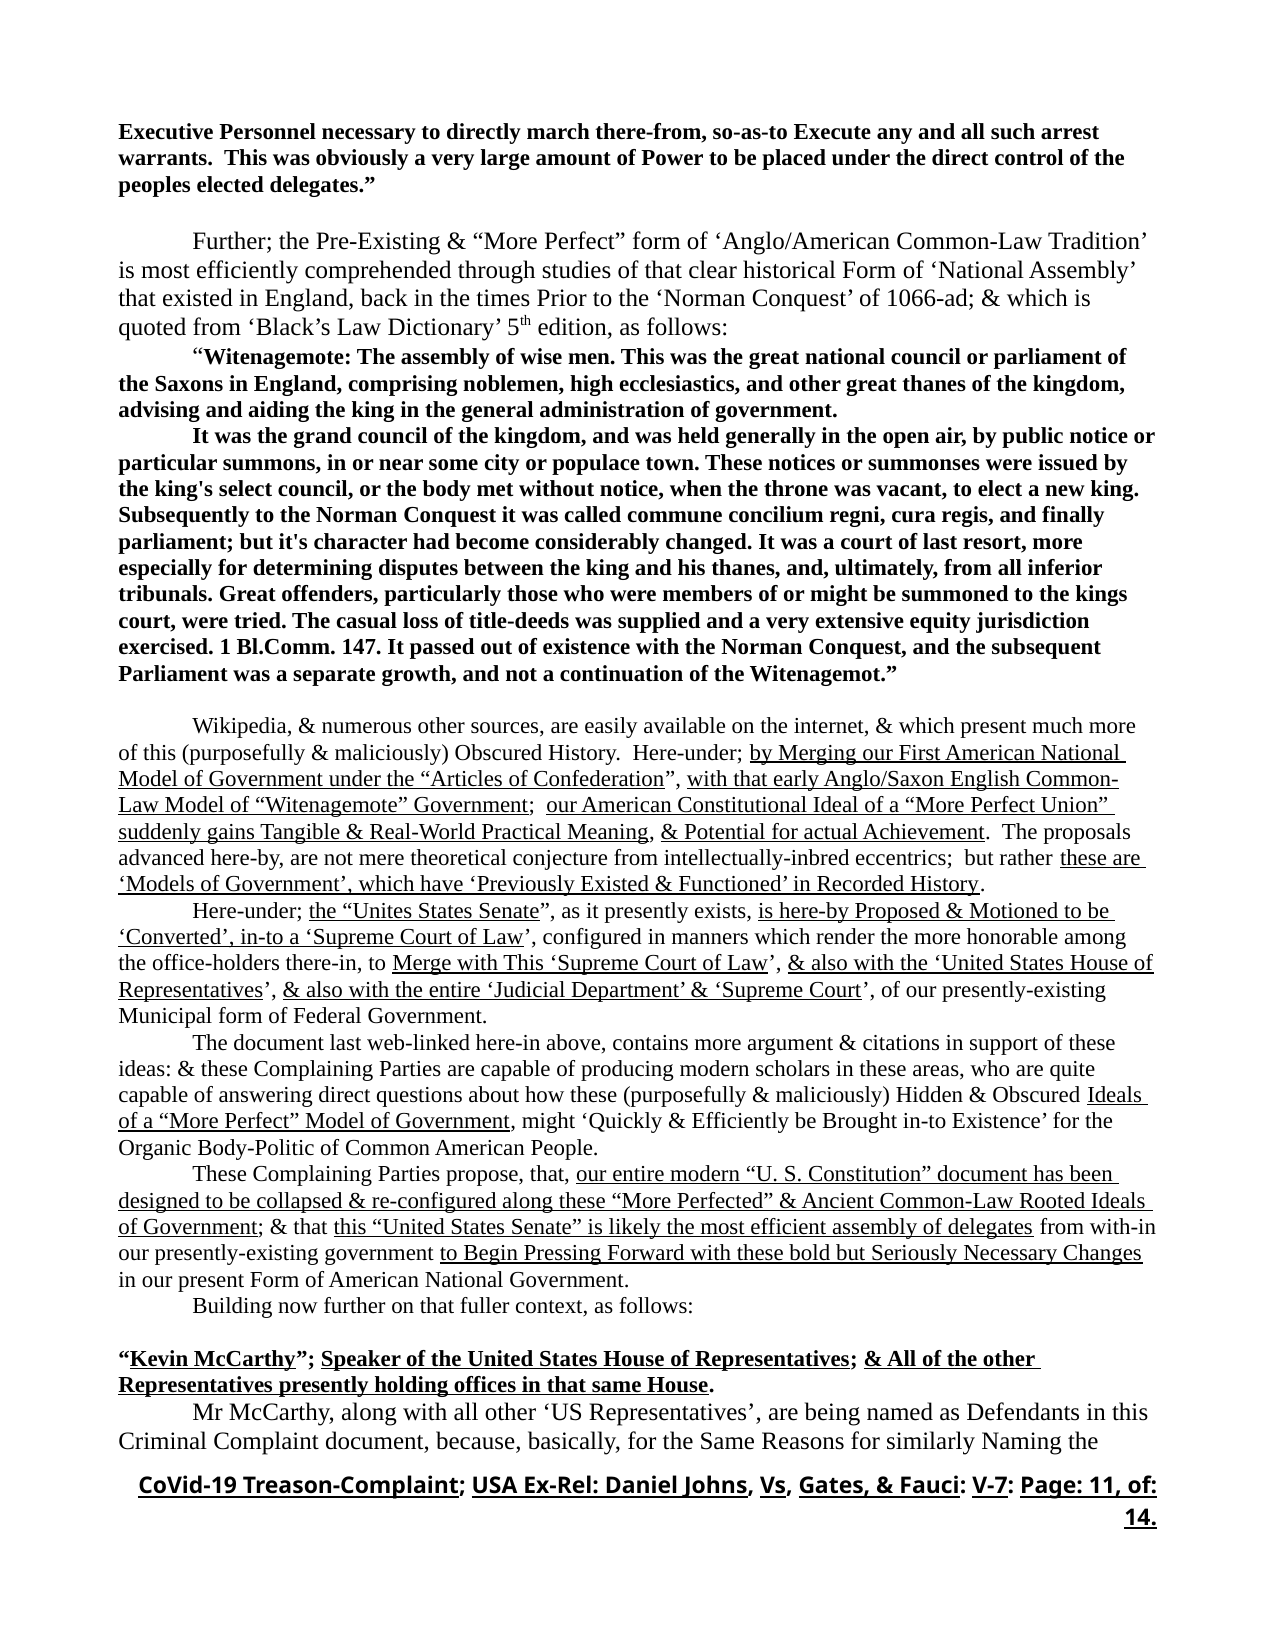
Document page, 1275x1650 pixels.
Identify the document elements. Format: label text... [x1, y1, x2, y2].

text Further; the Pre-Existing & “More Perfect” form of ‘Anglo/American Common-Law Tradition’ is most efficiently comprehended through studies of that clear historical Form of ‘National Assembly’ that existed in England, back in the times Prior to the ‘Norman Conquest’ of 1066-ad; & which is quoted from ‘Black’s Law Dictionary’ 5th edition, as follows: “Witenagemote: The assembly of wise men. This was the great national council or parliament of the Saxons in England, comprising noblemen, high ecclesiastics, and other great thanes of the kingdom, advising and aiding the king in the general administration of government. [118, 226, 1157, 422]
text Subsequently to the Norman Conquest it was called commune concilium regni, cura regis, and finally parliament; but it's character had become considerably changed. It was a court of last resort, more especially for determining disputes between the king and his thanes, and, ultimately, from all inferior tribunals. Great offenders, particularly those who were members of or might be summoned to the kings court, were tried. The casual loss of title-deeds was supplied and a very extensive equity jurisdiction exercised. 1 Bl.Comm. 147. It passed out of existence with the Norman Conquest, and the subsequent Parliament was a separate growth, and not a continuation of the Witenagemot.” Wikipedia, & numerous other sources, are easily available on the internet, & which present much more of this (purposefully & maliciously) Obscured History. Here-under; by Merging our First American National Model of Government under the “Articles of Confederation”, with that early Anglo/Saxon English Common-Law Model of “Witenagemote” Government; our American Constitutional Ideal of a “More Perfect Union” suddenly gains Tangible & Real-World Practical Meaning, & Potential for actual Achievement. The proposals advanced here-by, are not mere theoretical conjecture from intellectually-inbred eccentrics; but rather these are ‘Models of Government’, which have ‘Previously Existed & Functioned’ in Recorded History. Here-under; the “Unites States Senate”, as it presently exists, is here-by Proposed & Motioned to be ‘Converted’, in-to a ‘Supreme Court of Law’, configured in manners which render the more honorable among the office-holders there-in, to Merge with This ‘Supreme Court of Law’, & also with the ‘United States House of Representatives’, & also with the entire ‘Judicial Department’ & ‘Supreme Court’, of our presently-existing Municipal form of Federal Government. [118, 501, 1157, 1028]
text The document last web-linked here-in above, contains more argument & citations in support of these ideas: & these Complaining Parties are capable of producing modern scholars in these areas, who are quite capable of answering direct questions about how these (purposefully & maliciously) Hidden & Obscured Ideals of a “More Perfect” Model of Government, might ‘Quickly & Efficiently be Brought in-to Existence’ for the Organic Body-Politic of Common American People. These Complaining Parties propose, that, our entire modern “U. S. Constitution” document has been designed to be collapsed & re-configured along these “More Perfected” & Ancient Common-Law Rooted Ideals of Government; & that this “United States Senate” is likely the most efficient assembly of delegates from with-in our presently-existing government to Begin Pressing Forward with these bold but Seriously Necessary Changes in our present Form of American National Government. Building now further on that fuller context, as follows: [118, 1028, 1157, 1318]
text Executive Personnel necessary to directly march there-from, so-as-to Execute any and all such arrest warrants. This was obviously a very large amount of Power to be placed under the direct control of the peoples elected delegates.” [118, 118, 1157, 197]
text It was the grand council of the kingdom, and was held generally in the open air, by public notice or particular summons, in or near some city or populace town. These notices or summonses were issued by the king's select council, or the body met without notice, when the throne was vacant, to elect a new king. [118, 422, 1157, 501]
text “Kevin McCarthy”; Speaker of the United States House of Representatives; & All of the other Representatives presently holding offices in that same House. Mr McCarthy, along with all other ‘US Representatives’, are being named as Defendants in this Criminal Complaint document, because, basically, for the Same Reasons for similarly Naming the [118, 1318, 1157, 1455]
